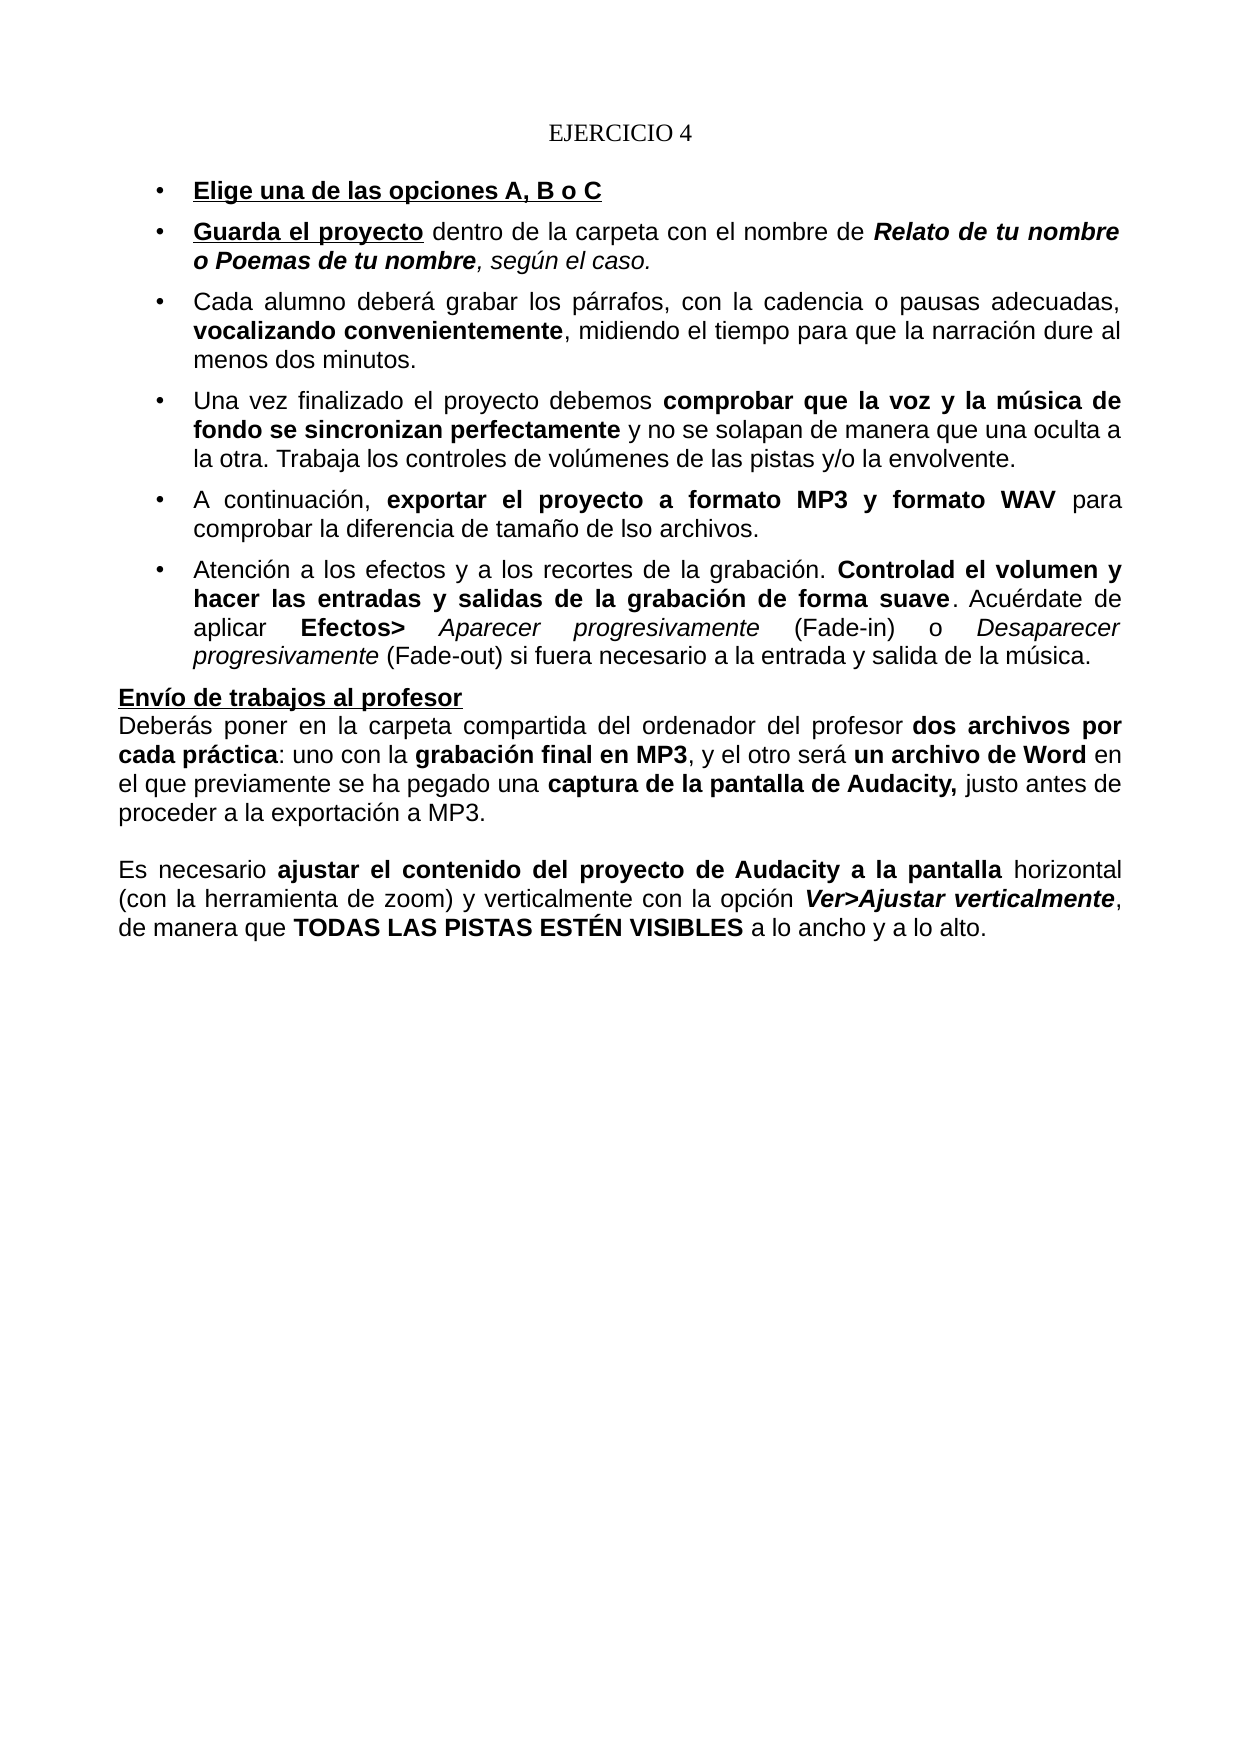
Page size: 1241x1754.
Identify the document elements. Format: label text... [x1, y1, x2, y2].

list Guarda el proyecto dentro de la carpeta con el nombre de Relato de tu nombre o Poemas de tu nombre, según el caso. [156, 217, 1122, 274]
list Una vez finalizado el proyecto debemos comprobar que la voz y la música de fondo se sincronizan perfectamente y no se solapan de manera que una oculta a la otra. Trabaja los controles de volúmenes de las pistas y/o la envolvente. [156, 386, 1122, 472]
text Deberás poner en la carpeta compartida del ordenador del profesor dos archivos por cada práctica: uno con la grabación final en MP3, y el otro será un archivo de Word en el que previamente se ha pegado una captura de la pantalla de Audacity, justo antes de proceder a la exportación a MP3. [118, 711, 1122, 826]
list A continuación, exportar el proyecto a formato MP3 y formato WAV para comprobar la diferencia de tamaño de lso archivos. [156, 485, 1122, 542]
list Elige una de las opciones A, B o C [156, 176, 1122, 204]
text EJERCICIO 4 [118, 118, 1122, 147]
text Es necesario ajustar el contenido del proyecto de Audacity a la pantalla horizontal (con la herramienta de zoom) y verticalmente con la opción Ver>Ajustar verticalmente, de manera que TODAS LAS PISTAS ESTÉN VISIBLES a lo ancho y a lo alto. [118, 855, 1122, 941]
list Cada alumno deberá grabar los párrafos, con la cadencia o pausas adecuadas, vocalizando convenientemente, midiendo el tiempo para que la narración dure al menos dos minutos. [156, 287, 1122, 373]
text Envío de trabajos al profesor [118, 682, 1122, 711]
list Atención a los efectos y a los recortes de la grabación. Controlad el volumen y hacer las entradas y salidas de la grabación de forma suave. Acuérdate de aplicar Efectos> Aparecer progresivamente (Fade-in) o Desaparecer progresivamente (Fade-out) si fuera necesario a la entrada y salida de la música. [156, 555, 1122, 670]
